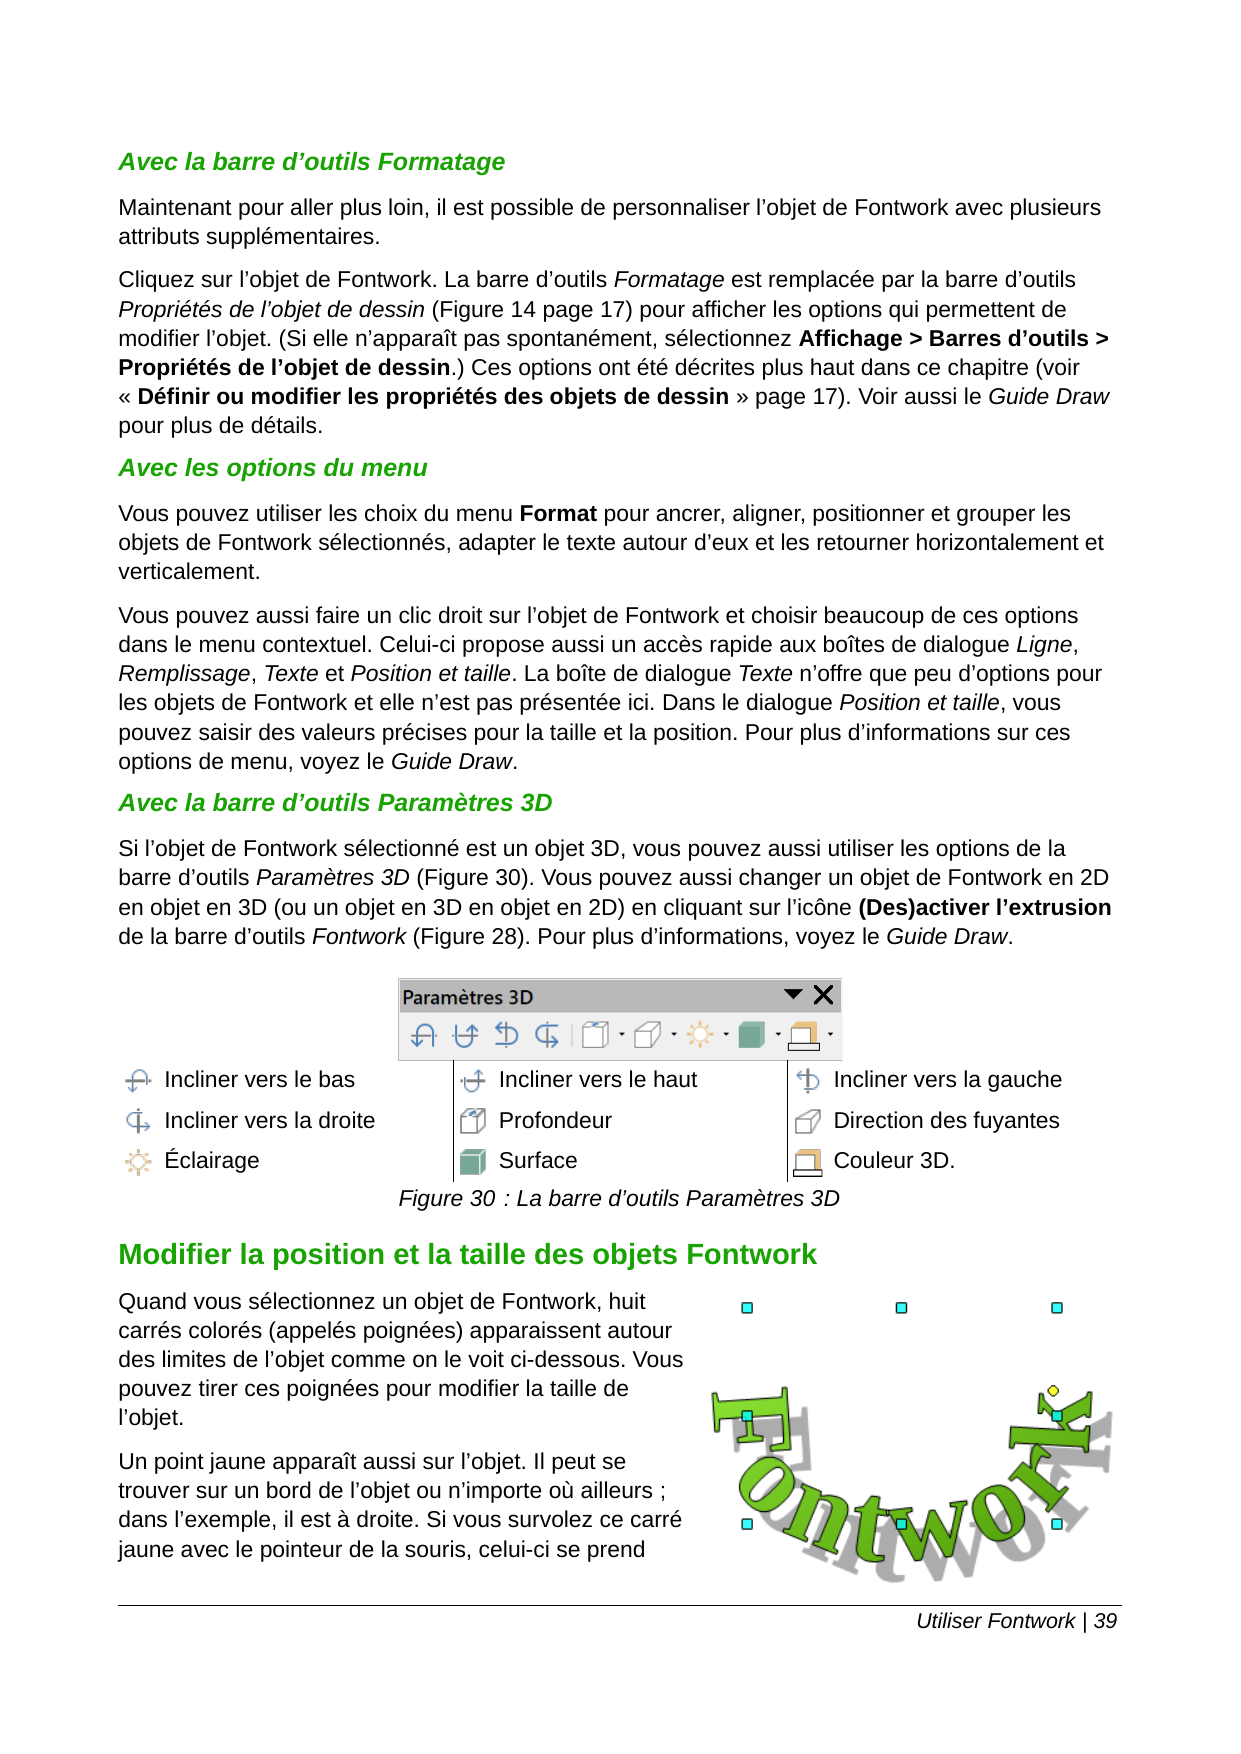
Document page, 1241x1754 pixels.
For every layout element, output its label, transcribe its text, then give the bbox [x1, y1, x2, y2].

text Quand vous sélectionnez un objet de Fontwork, huit carrés colorés (appelés poignées) apparaissent autour des limites de l’objet comme on le voit ci-dessous. Vous pouvez tirer ces poignées pour modifier la taille de l’objet. [118, 1285, 1122, 1431]
text Un point jaune apparaît aussi sur l’objet. Il peut se trouver sur un bord de l’objet ou n’importe où ailleurs ; dans l’exemple, il est à droite. Si vous survolez ce carré jaune avec le pointeur de la souris, celui-ci se prend [118, 1445, 704, 1562]
table_cell [118, 1101, 158, 1142]
table_cell [788, 1101, 828, 1142]
table_header Incliner vers le bas [158, 1060, 453, 1101]
text Cliquez sur l’objet de Fontwork. La barre d’outils Formatage est remplacée par la barre d’outils Propriétés de l’objet de dessin (Figure 14 page 17) pour afficher les options qui permettent de modifier l’objet. (Si elle n’apparaît pas spontanément, sélectionnez Affichage > Barres d’outils > Propriétés de l’objet de dessin.) Ces options ont été décrites plus haut dans ce chapitre (voir « Définir ou modifier les propriétés des objets de dessin » page 17). Voir aussi le Guide Draw pour plus de détails. [118, 263, 1122, 438]
table_cell Direction des fuyantes [828, 1101, 1122, 1142]
table_cell Éclairage [158, 1142, 453, 1182]
text Maintenant pour aller plus loin, il est possible de personnaliser l’objet de Fontwork avec plusieurs attributs supplémentaires. [118, 191, 1122, 249]
picture [458, 1066, 488, 1096]
picture [123, 1066, 153, 1096]
table_header [788, 1061, 828, 1101]
table_cell Surface [493, 1142, 787, 1182]
picture [793, 1066, 823, 1096]
picture [793, 1106, 823, 1136]
table_cell Couleur 3D. [828, 1142, 1122, 1182]
table_header Incliner vers la gauche [828, 1060, 1122, 1101]
picture [458, 1147, 488, 1177]
subtitle Avec les options du menu [118, 453, 1122, 482]
table_cell [454, 1101, 493, 1142]
picture [123, 1147, 153, 1177]
table_header Incliner vers le haut [493, 1061, 787, 1101]
picture [704, 1291, 1123, 1594]
table_header [454, 1061, 493, 1101]
table_cell Profondeur [493, 1101, 787, 1142]
text Figure 30 : La barre d’outils Paramètres 3D [118, 1182, 1122, 1212]
text Vous pouvez utiliser les choix du menu Format pour ancrer, aligner, positionner et grouper les objets de Fontwork sélectionnés, adapter le texte autour d’eux et les retourner horizontalement et verticalement. [118, 497, 1122, 584]
table_cell Incliner vers la droite [158, 1101, 453, 1142]
picture [458, 1106, 488, 1136]
picture [793, 1147, 823, 1177]
picture [398, 978, 843, 1061]
table_cell [788, 1142, 828, 1182]
subtitle Modifier la position et la taille des objets Fontwork [118, 1241, 1122, 1270]
table_cell [454, 1142, 493, 1182]
table_cell [118, 1142, 158, 1182]
subtitle Avec la barre d’outils Formatage [118, 147, 1122, 176]
text Si l’objet de Fontwork sélectionné est un objet 3D, vous pouvez aussi utiliser les options de la barre d’outils Paramètres 3D (Figure 30). Vous pouvez aussi changer un objet de Fontwork en 2D en objet en 3D (ou un objet en 3D en objet en 2D) en cliquant sur l’icône (Des)activer l’extrusion de la barre d’outils Fontwork (Figure 28). Pour plus d’informations, voyez le Guide Draw. [118, 832, 1122, 949]
table_header [118, 1060, 158, 1101]
subtitle Avec la barre d’outils Paramètres 3D [118, 788, 1122, 818]
text Vous pouvez aussi faire un clic droit sur l’objet de Fontwork et choisir beaucoup de ces options dans le menu contextuel. Celui-ci propose aussi un accès rapide aux boîtes de dialogue Ligne, Remplissage, Texte et Position et taille. La boîte de dialogue Texte n’offre que peu d’options pour les objets de Fontwork et elle n’est pas présentée ici. Dans le dialogue Position et taille, vous pouvez saisir des valeurs précises pour la taille et la position. Pour plus d’informations sur ces options de menu, voyez le Guide Draw. [118, 599, 1122, 774]
picture [123, 1106, 153, 1136]
